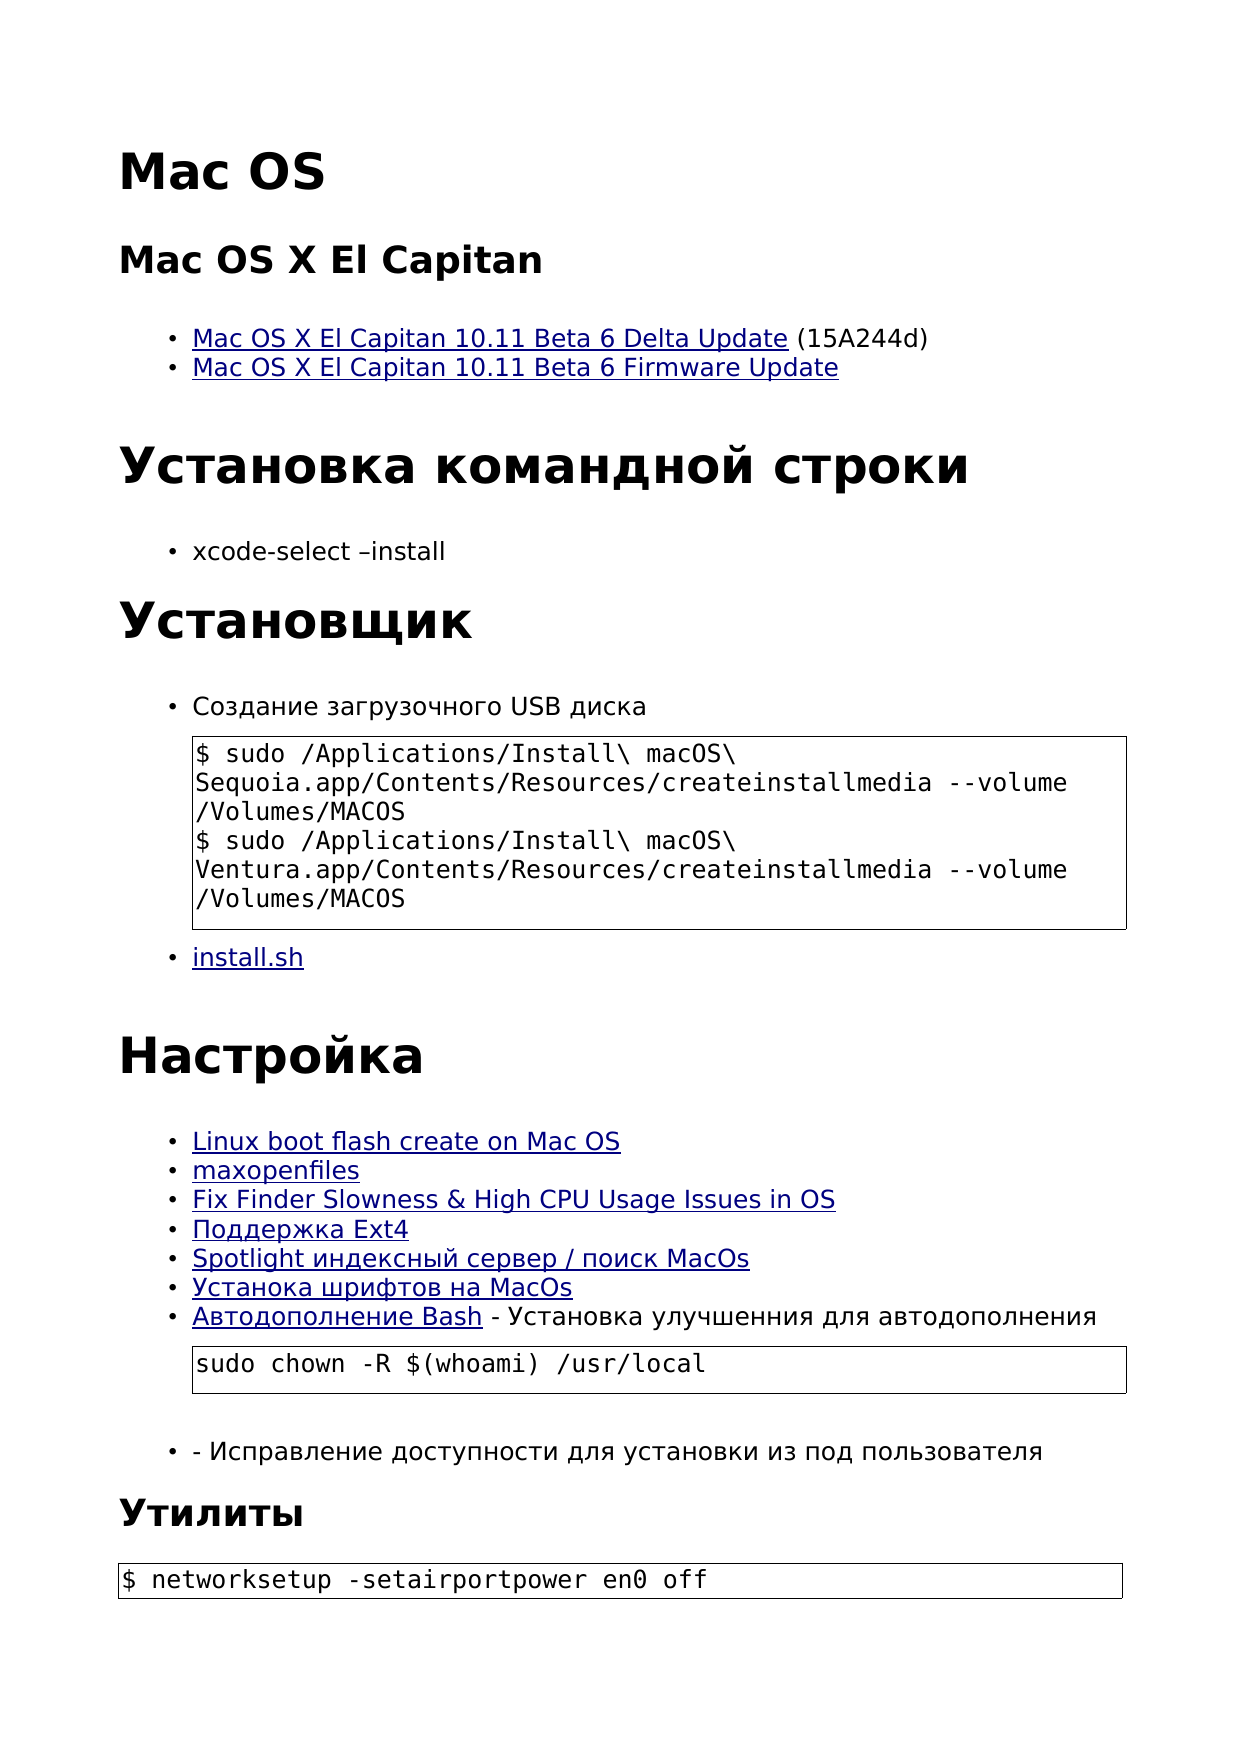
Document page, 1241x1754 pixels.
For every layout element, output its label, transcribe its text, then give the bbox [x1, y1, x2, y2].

subtitle Установщик [118, 592, 1122, 650]
list Создание загрузочного USB диска [177, 692, 1122, 721]
subtitle Mac OS [118, 143, 1122, 201]
list install.sh [177, 943, 1122, 973]
table_header $ networksetup -setairportpower en0 off [119, 1564, 1122, 1598]
table_header sudo chown -R $(whoami) /usr/local [193, 1347, 1126, 1393]
subtitle Настройка [118, 1027, 1122, 1085]
subtitle Утилиты [118, 1492, 1122, 1535]
list Linux boot flash create on Mac OS [177, 1127, 1122, 1156]
table_header $ sudo /Applications/Install\ macOS\ Sequoia.app/Contents/Resources/createinstallmedia --volume /Volumes/MACOS $ sudo /Applications/Install\ macOS\ Ventura.app/Contents/Resources/createinstallmedia --volume /Volumes/MACOS [193, 737, 1126, 928]
list Устанока шрифтов на MacOs [177, 1273, 1122, 1302]
list Mac OS X El Capitan 10.11 Beta 6 Delta Update (15A244d) [177, 324, 1122, 354]
list Автодополнение Bash - Установка улучшенния для автодополнения [177, 1302, 1122, 1331]
subtitle Mac OS X El Capitan [118, 239, 1122, 282]
list Spotlight индексный сервер / поиск MacOs [177, 1244, 1122, 1273]
list Поддержка Ext4 [177, 1215, 1122, 1244]
subtitle Установка командной строки [118, 437, 1122, 496]
list - Исправление доступности для установки из под пользователя [177, 1437, 1122, 1467]
list Mac OS X El Capitan 10.11 Beta 6 Firmware Update [177, 354, 1122, 383]
list Fix Finder Slowness & High CPU Usage Issues in OS [177, 1186, 1122, 1215]
list xcode-select –install [177, 537, 1122, 567]
list maxopenfiles [177, 1156, 1122, 1186]
